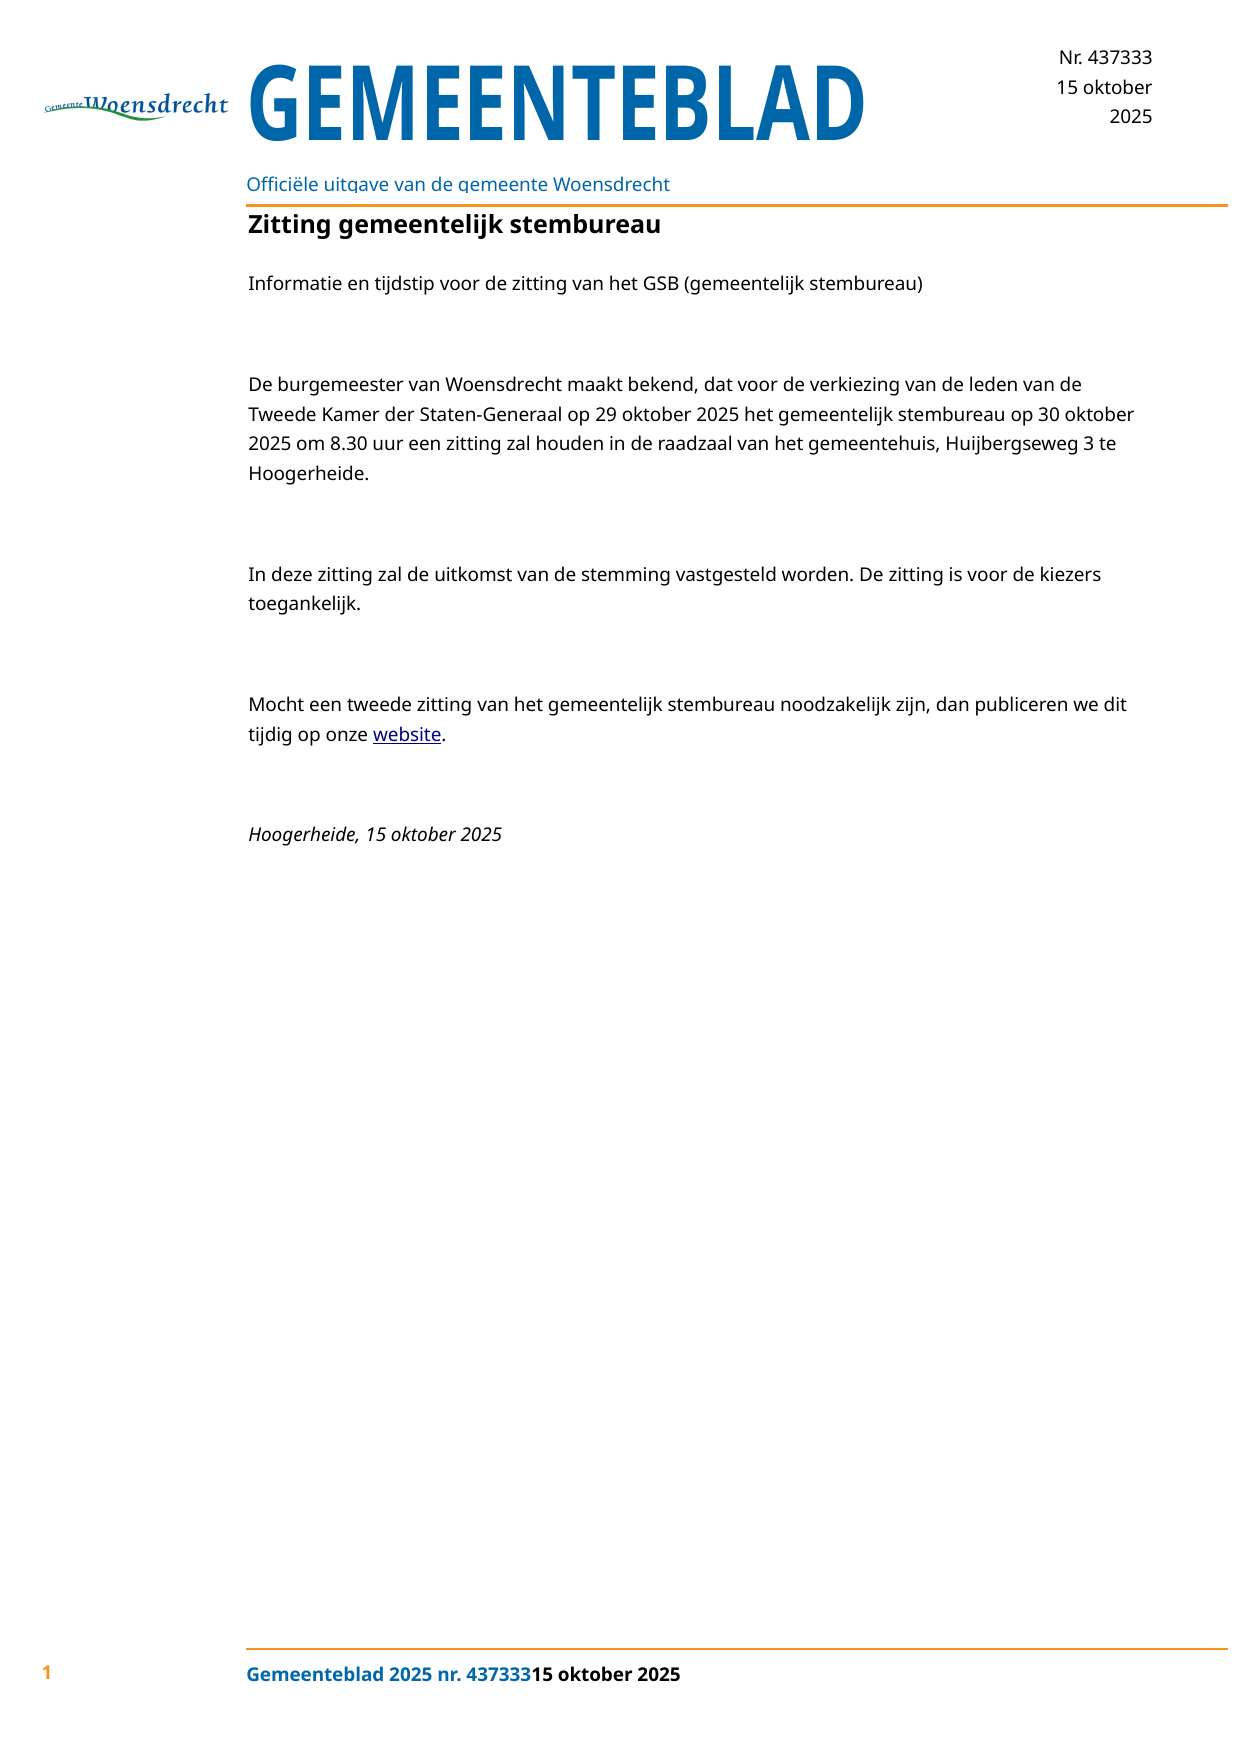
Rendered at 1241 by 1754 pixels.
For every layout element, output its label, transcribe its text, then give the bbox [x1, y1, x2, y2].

text Informatie en tijdstip voor de zitting van het GSB (gemeentelijk stembureau) [248, 270, 1152, 296]
text Zitting gemeentelijk stembureau [248, 207, 1152, 241]
text De burgemeester van Woensdrecht maakt bekend, dat voor de verkiezing van de leden van de Tweede Kamer der Staten-Generaal op 29 oktober 2025 het gemeentelijk stembureau op 30 oktober 2025 om 8.30 uur een zitting zal houden in de raadzaal van het gemeentehuis, Huijbergseweg 3 te Hoogerheide. [248, 371, 1152, 486]
text Mocht een tweede zitting van het gemeentelijk stembureau noodzakelijk zijn, dan publiceren we dit tijdig op onze website. [248, 691, 1152, 746]
picture [41, 47, 231, 172]
text Hoogerheide, 15 oktober 2025 [248, 822, 1152, 847]
text In deze zitting zal de uitkomst van de stemming vastgesteld worden. De zitting is voor de kiezers toegankelijk. [248, 561, 1152, 616]
